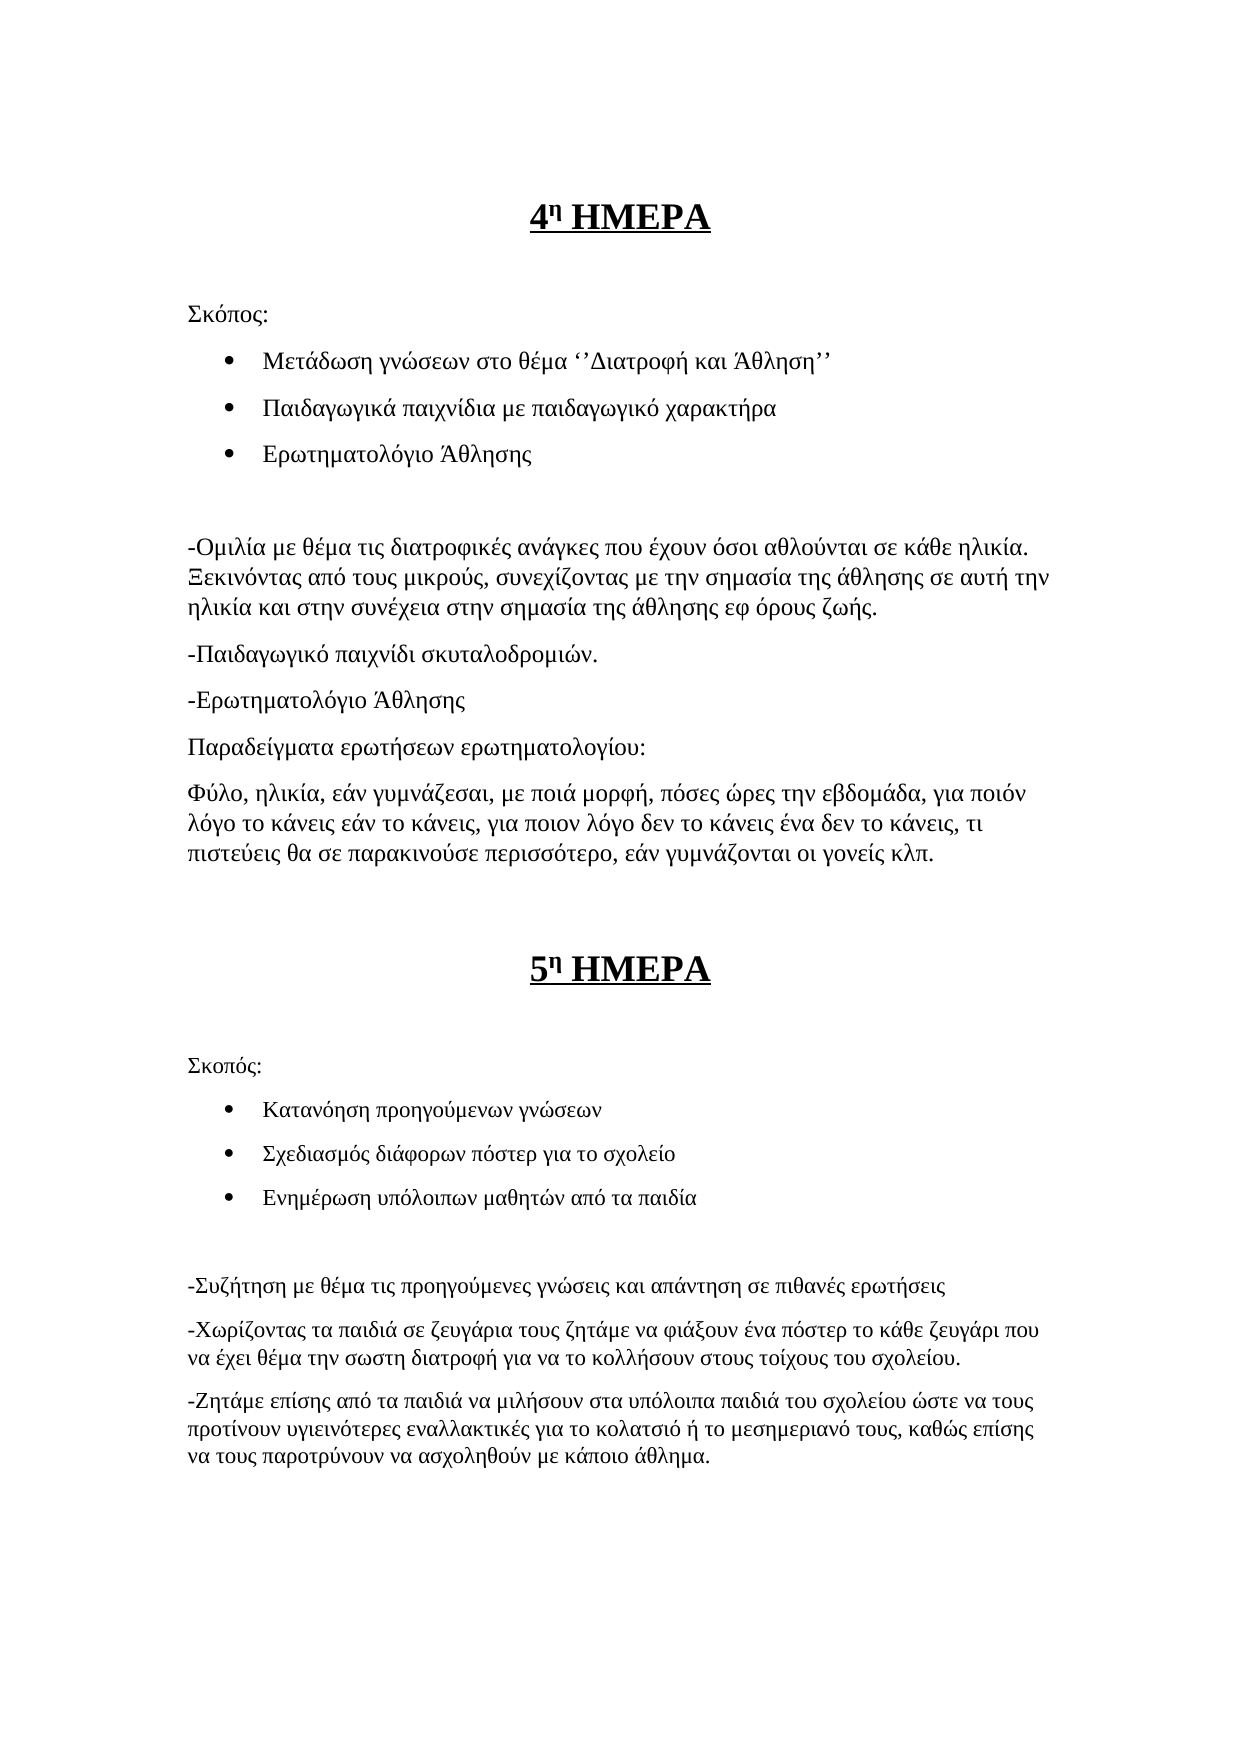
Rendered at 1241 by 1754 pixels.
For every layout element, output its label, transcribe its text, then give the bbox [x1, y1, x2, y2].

list Παιδαγωγικά παιχνίδια με παιδαγωγικό χαρακτήρα [225, 393, 1053, 421]
text Σκοπός: [187, 1052, 1053, 1078]
text -Παιδαγωγικό παιχνίδι σκυταλοδρομιών. [187, 639, 1053, 667]
text -Χωρίζοντας τα παιδιά σε ζευγάρια τους ζητάμε να φιάξουν ένα πόστερ το κάθε ζευγάρι που να έχει θέμα την σωστη διατροφή για να το κολλήσουν στους τοίχους του σχολείου. [187, 1316, 1053, 1370]
list Σχεδιασμός διάφορων πόστερ για το σχολείο [225, 1140, 1053, 1166]
text Σκόπος: [187, 299, 1053, 328]
text Παραδείγματα ερωτήσεων ερωτηματολογίου: [187, 732, 1053, 761]
text 4η ΗΜΕΡΑ [187, 194, 1053, 237]
text -Ερωτηματολόγιο Άθλησης [187, 685, 1053, 714]
text Φύλο, ηλικία, εάν γυμνάζεσαι, με ποιά μορφή, πόσες ώρες την εβδομάδα, για ποιόν λόγο το κάνεις εάν το κάνεις, για ποιον λόγο δεν το κάνεις ένα δεν το κάνεις, τι πιστεύεις θα σε παρακινούσε περισσότερο, εάν γυμνάζονται οι γονείς κλπ. [187, 778, 1053, 867]
text 5η ΗΜΕΡΑ [187, 946, 1053, 989]
list Ενημέρωση υπόλοιπων μαθητών από τα παιδία [225, 1184, 1053, 1210]
text -Ομιλία με θέμα τις διατροφικές ανάγκες που έχουν όσοι αθλούνται σε κάθε ηλικία. Ξεκινόντας από τους μικρούς, συνεχίζοντας με την σημασία της άθλησης σε αυτή την ηλικία και στην συνέχεια στην σημασία της άθλησης εφ όρους ζωής. [187, 532, 1053, 621]
list Κατανόηση προηγούμενων γνώσεων [225, 1096, 1053, 1122]
list Ερωτηματολόγιο Άθλησης [225, 439, 1053, 468]
text -Ζητάμε επίσης από τα παιδιά να μιλήσουν στα υπόλοιπα παιδιά του σχολείου ώστε να τους προτίνουν υγιεινότερες εναλλακτικές για το κολατσιό ή το μεσημεριανό τους, καθώς επίσης να τους παροτρύνουν να ασχοληθούν με κάποιο άθλημα. [187, 1388, 1053, 1469]
list Μετάδωση γνώσεων στο θέμα ‘’Διατροφή και Άθληση’’ [225, 346, 1053, 375]
text -Συζήτηση με θέμα τις προηγούμενες γνώσεις και απάντηση σε πιθανές ερωτήσεις [187, 1272, 1053, 1298]
